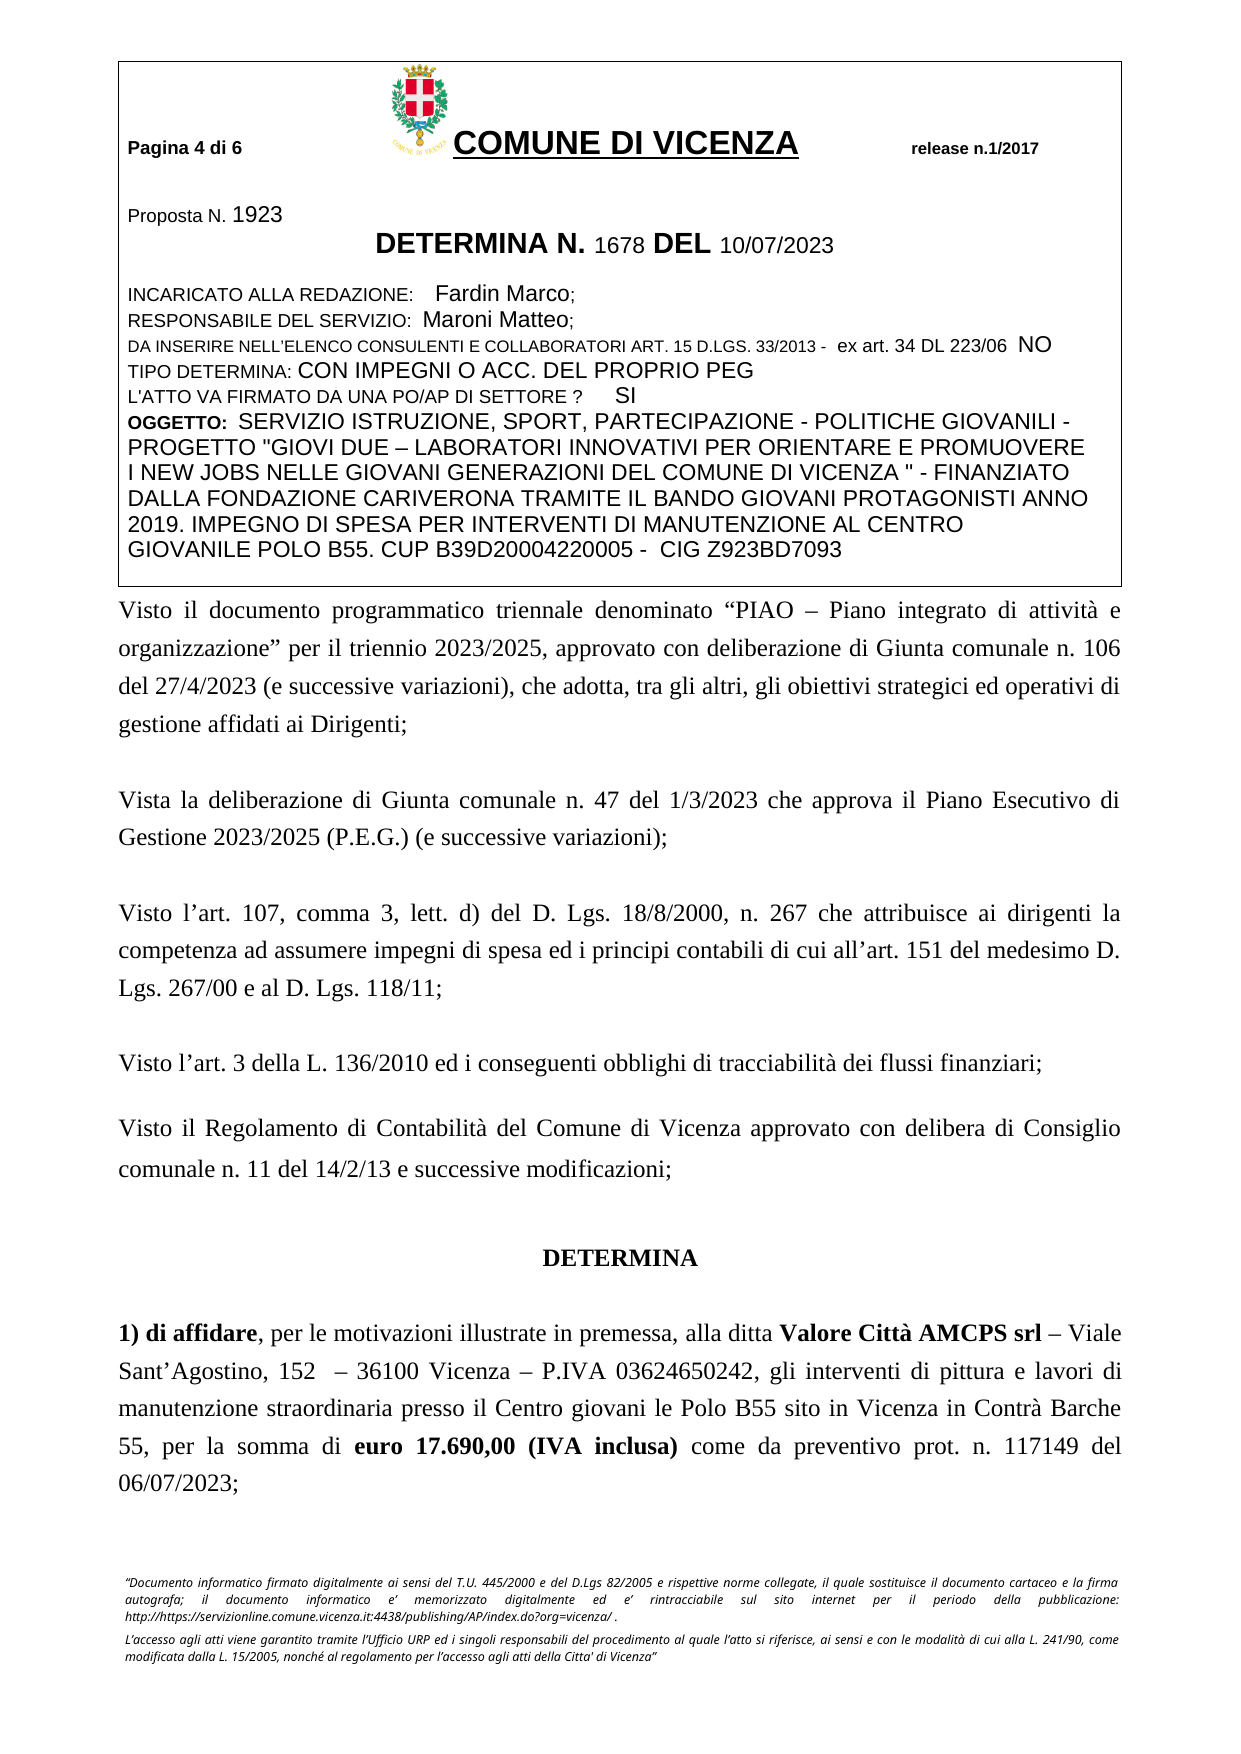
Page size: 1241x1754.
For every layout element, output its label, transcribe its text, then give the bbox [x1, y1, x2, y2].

picture [391, 64, 448, 155]
text Visto il documento programmatico triennale denominato “PIAO – Piano integrato di attività e organizzazione” per il triennio 2023/2025, approvato con deliberazione di Giunta comunale n. 106 del 27/4/2023 (e successive variazioni), che adotta, tra gli altri, gli obiettivi strategici ed operativi di gestione affidati ai Dirigenti; [118, 587, 1122, 738]
text Vista la deliberazione di Giunta comunale n. 47 del 1/3/2023 che approva il Piano Esecutivo di Gestione 2023/2025 (P.E.G.) (e successive variazioni); [118, 776, 1122, 851]
text DETERMINA [118, 1235, 1122, 1272]
text Visto l’art. 3 della L. 136/2010 ed i conseguenti obblighi di tracciabilità dei flussi finanziari; [118, 1039, 1122, 1077]
text 1) di affidare, per le motivazioni illustrate in premessa, alla ditta Valore Città AMCPS srl – Viale Sant’Agostino, 152 – 36100 Vicenza – P.IVA 03624650242, gli interventi di pittura e lavori di manutenzione straordinaria presso il Centro giovani le Polo B55 sito in Vicenza in Contrà Barche 55, per la somma di euro 17.690,00 (IVA inclusa) come da preventivo prot. n. 117149 del 06/07/2023; [118, 1310, 1122, 1497]
text Visto il Regolamento di Contabilità del Comune di Vicenza approvato con delibera di Consiglio comunale n. 11 del 14/2/13 e successive modificazioni; [118, 1114, 1122, 1183]
text Visto l’art. 107, comma 3, lett. d) del D. Lgs. 18/8/2000, n. 267 che attribuisce ai dirigenti la competenza ad assumere impegni di spesa ed i principi contabili di cui all’art. 151 del medesimo D. Lgs. 267/00 e al D. Lgs. 118/11; [118, 889, 1122, 1002]
